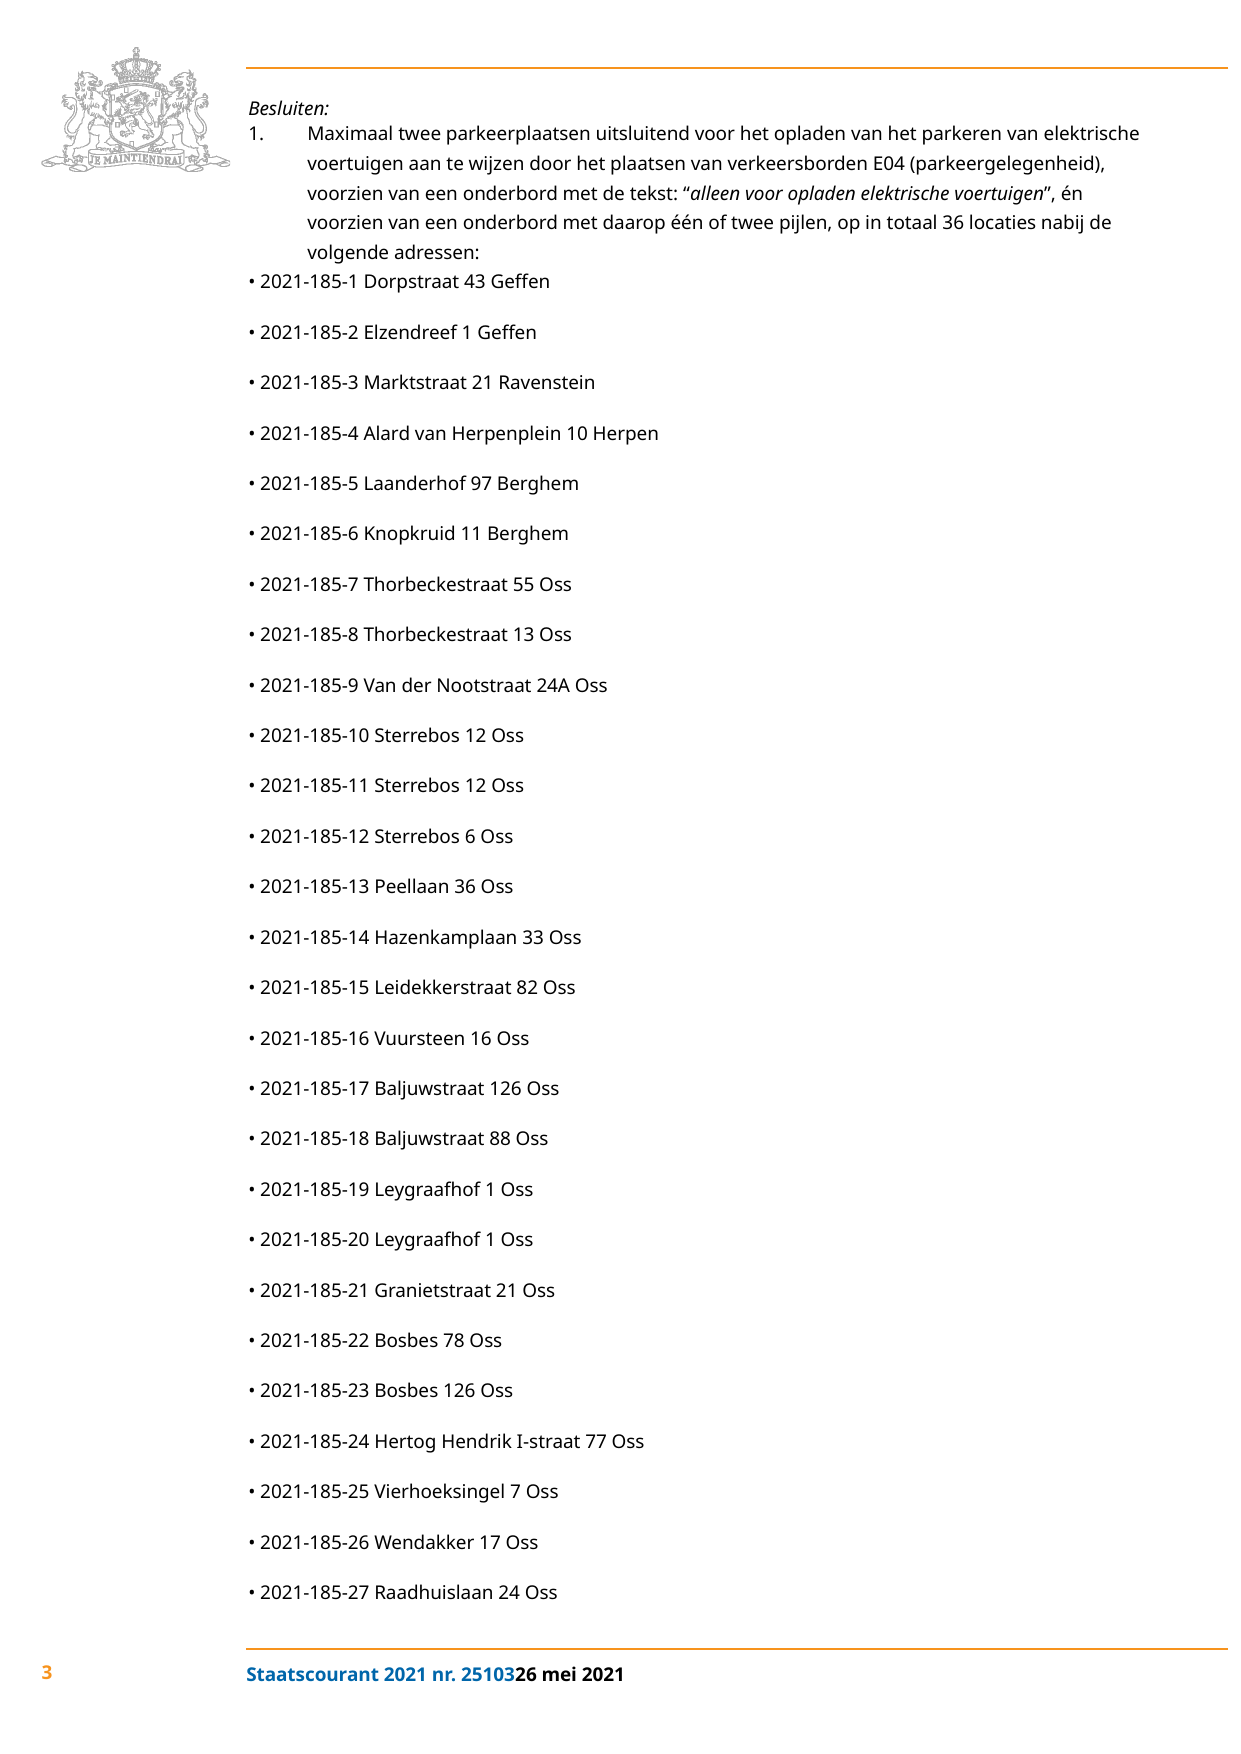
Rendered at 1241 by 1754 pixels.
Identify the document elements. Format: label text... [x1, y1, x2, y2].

text • 2021-185-21 Granietstraat 21 Oss [248, 1277, 1152, 1302]
text • 2021-185-8 Thorbeckestraat 13 Oss [248, 621, 1152, 647]
text • 2021-185-19 Leygraafhof 1 Oss [248, 1176, 1152, 1202]
text • 2021-185-27 Raadhuislaan 24 Oss [248, 1579, 1152, 1605]
text • 2021-185-6 Knopkruid 11 Berghem [248, 521, 1152, 546]
text • 2021-185-9 Van der Nootstraat 24A Oss [248, 672, 1152, 697]
text • 2021-185-7 Thorbeckestraat 55 Oss [248, 571, 1152, 597]
text • 2021-185-12 Sterrebos 6 Oss [248, 823, 1152, 849]
text • 2021-185-23 Bosbes 126 Oss [248, 1378, 1152, 1403]
text • 2021-185-1 Dorpstraat 43 Geffen [248, 268, 1152, 294]
text • 2021-185-25 Vierhoeksingel 7 Oss [248, 1478, 1152, 1504]
text • 2021-185-10 Sterrebos 12 Oss [248, 722, 1152, 748]
text • 2021-185-20 Leygraafhof 1 Oss [248, 1226, 1152, 1252]
text Besluiten: [248, 95, 1152, 121]
text • 2021-185-5 Laanderhof 97 Berghem [248, 470, 1152, 496]
text • 2021-185-24 Hertog Hendrik I-straat 77 Oss [248, 1428, 1152, 1454]
text • 2021-185-15 Leidekkerstraat 82 Oss [248, 974, 1152, 1000]
text • 2021-185-14 Hazenkamplaan 33 Oss [248, 924, 1152, 949]
text • 2021-185-18 Baljuwstraat 88 Oss [248, 1126, 1152, 1151]
text • 2021-185-22 Bosbes 78 Oss [248, 1327, 1152, 1353]
list Maximaal twee parkeerplaatsen uitsluitend voor het opladen van het parkeren van elektrische voertuigen aan te wijzen door het plaatsen van verkeersborden E04 (parkeergelegenheid), voorzien van een onderbord met de tekst: “alleen voor opladen elektrische voertuigen”, én voorzien van een onderbord met daarop één of twee pijlen, op in totaal 36 locaties nabij de volgende adressen: [248, 121, 1152, 264]
text • 2021-185-13 Peellaan 36 Oss [248, 873, 1152, 899]
text • 2021-185-11 Sterrebos 12 Oss [248, 773, 1152, 798]
text • 2021-185-17 Baljuwstraat 126 Oss [248, 1075, 1152, 1101]
text • 2021-185-2 Elzendreef 1 Geffen [248, 319, 1152, 344]
text • 2021-185-26 Wendakker 17 Oss [248, 1529, 1152, 1554]
text • 2021-185-16 Vuursteen 16 Oss [248, 1025, 1152, 1050]
picture [41, 47, 231, 172]
text • 2021-185-4 Alard van Herpenplein 10 Herpen [248, 420, 1152, 445]
text • 2021-185-3 Marktstraat 21 Ravenstein [248, 369, 1152, 395]
